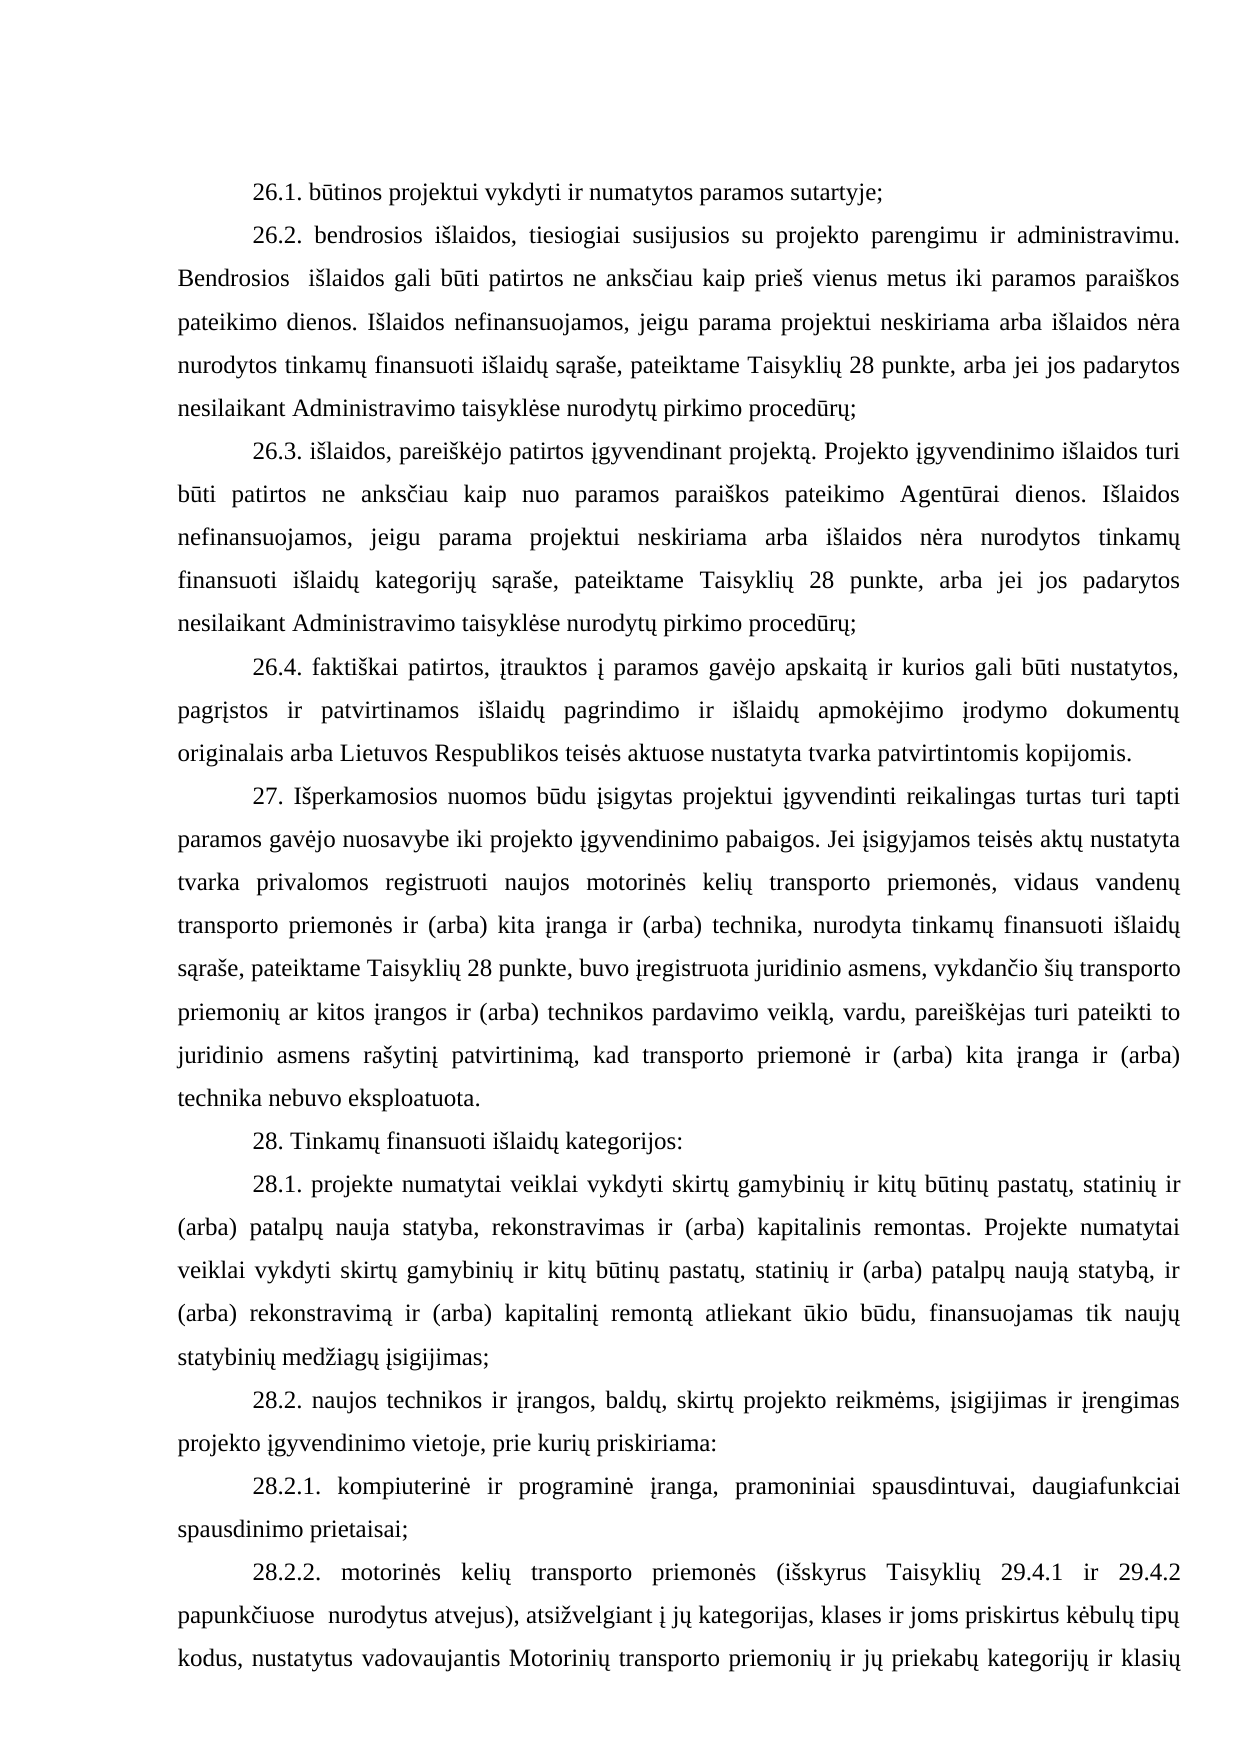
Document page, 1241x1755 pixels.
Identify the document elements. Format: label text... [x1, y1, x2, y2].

text 28.2. naujos technikos ir įrangos, baldų, skirtų projekto reikmėms, įsigijimas ir įrengimas projekto įgyvendinimo vietoje, prie kurių priskiriama: [177, 1385, 1181, 1457]
text 26.4. faktiškai patirtos, įtrauktos į paramos gavėjo apskaitą ir kurios gali būti nustatytos, pagrįstos ir patvirtinamos išlaidų pagrindimo ir išlaidų apmokėjimo įrodymo dokumentų originalais arba Lietuvos Respublikos teisės aktuose nustatyta tvarka patvirtintomis kopijomis. [177, 652, 1181, 767]
text 27. Išperkamosios nuomos būdu įsigytas projektui įgyvendinti reikalingas turtas turi tapti paramos gavėjo nuosavybe iki projekto įgyvendinimo pabaigos. Jei įsigyjamos teisės aktų nustatyta tvarka privalomos registruoti naujos motorinės kelių transporto priemonės, vidaus vandenų transporto priemonės ir (arba) kita įranga ir (arba) technika, nurodyta tinkamų finansuoti išlaidų sąraše, pateiktame Taisyklių 28 punkte, buvo įregistruota juridinio asmens, vykdančio šių transporto priemonių ar kitos įrangos ir (arba) technikos pardavimo veiklą, vardu, pareiškėjas turi pateikti to juridinio asmens rašytinį patvirtinimą, kad transporto priemonė ir (arba) kita įranga ir (arba) technika nebuvo eksploatuota. [177, 781, 1181, 1112]
text 28. Tinkamų finansuoti išlaidų kategorijos: [177, 1126, 1181, 1155]
text 26.2. bendrosios išlaidos, tiesiogiai susijusios su projekto parengimu ir administravimu. Bendrosios išlaidos gali būti patirtos ne anksčiau kaip prieš vienus metus iki paramos paraiškos pateikimo dienos. Išlaidos nefinansuojamos, jeigu parama projektui neskiriama arba išlaidos nėra nurodytos tinkamų finansuoti išlaidų sąraše, pateiktame Taisyklių 28 punkte, arba jei jos padarytos nesilaikant Administravimo taisyklėse nurodytų pirkimo procedūrų; [177, 220, 1181, 422]
text 28.1. projekte numatytai veiklai vykdyti skirtų gamybinių ir kitų būtinų pastatų, statinių ir (arba) patalpų nauja statyba, rekonstravimas ir (arba) kapitalinis remontas. Projekte numatytai veiklai vykdyti skirtų gamybinių ir kitų būtinų pastatų, statinių ir (arba) patalpų naują statybą, ir (arba) rekonstravimą ir (arba) kapitalinį remontą atliekant ūkio būdu, finansuojamas tik naujų statybinių medžiagų įsigijimas; [177, 1169, 1181, 1370]
text 28.2.1. kompiuterinė ir programinė įranga, pramoniniai spausdintuvai, daugiafunkciai spausdinimo prietaisai; [177, 1471, 1181, 1543]
text 26.3. išlaidos, pareiškėjo patirtos įgyvendinant projektą. Projekto įgyvendinimo išlaidos turi būti patirtos ne anksčiau kaip nuo paramos paraiškos pateikimo Agentūrai dienos. Išlaidos nefinansuojamos, jeigu parama projektui neskiriama arba išlaidos nėra nurodytos tinkamų finansuoti išlaidų kategorijų sąraše, pateiktame Taisyklių 28 punkte, arba jei jos padarytos nesilaikant Administravimo taisyklėse nurodytų pirkimo procedūrų; [177, 436, 1181, 637]
text 26.1. būtinos projektui vykdyti ir numatytos paramos sutartyje; [177, 177, 1181, 206]
text 28.2.2. motorinės kelių transporto priemonės (išskyrus Taisyklių 29.4.1 ir 29.4.2 papunkčiuose nurodytus atvejus), atsižvelgiant į jų kategorijas, klases ir joms priskirtus kėbulų tipų kodus, nustatytus vadovaujantis Motorinių transporto priemonių ir jų priekabų kategorijų ir klasių pagal konstrukciją reikalavimais, patvirtintais Valstybinės kelių transporto inspekcijos prie Susisiekimo ministerijos viršininko 2008 m. gruodžio 2 d. įsakymu Nr. 2B-479 „Dėl Motorinių transporto priemonių ir jų priekabų kategorijų ir klasių pagal konstrukciją reikalavimų patvirtinimo“ (toliau – Motorinių transporto priemonių reikalavimai); [177, 1557, 1181, 1672]
